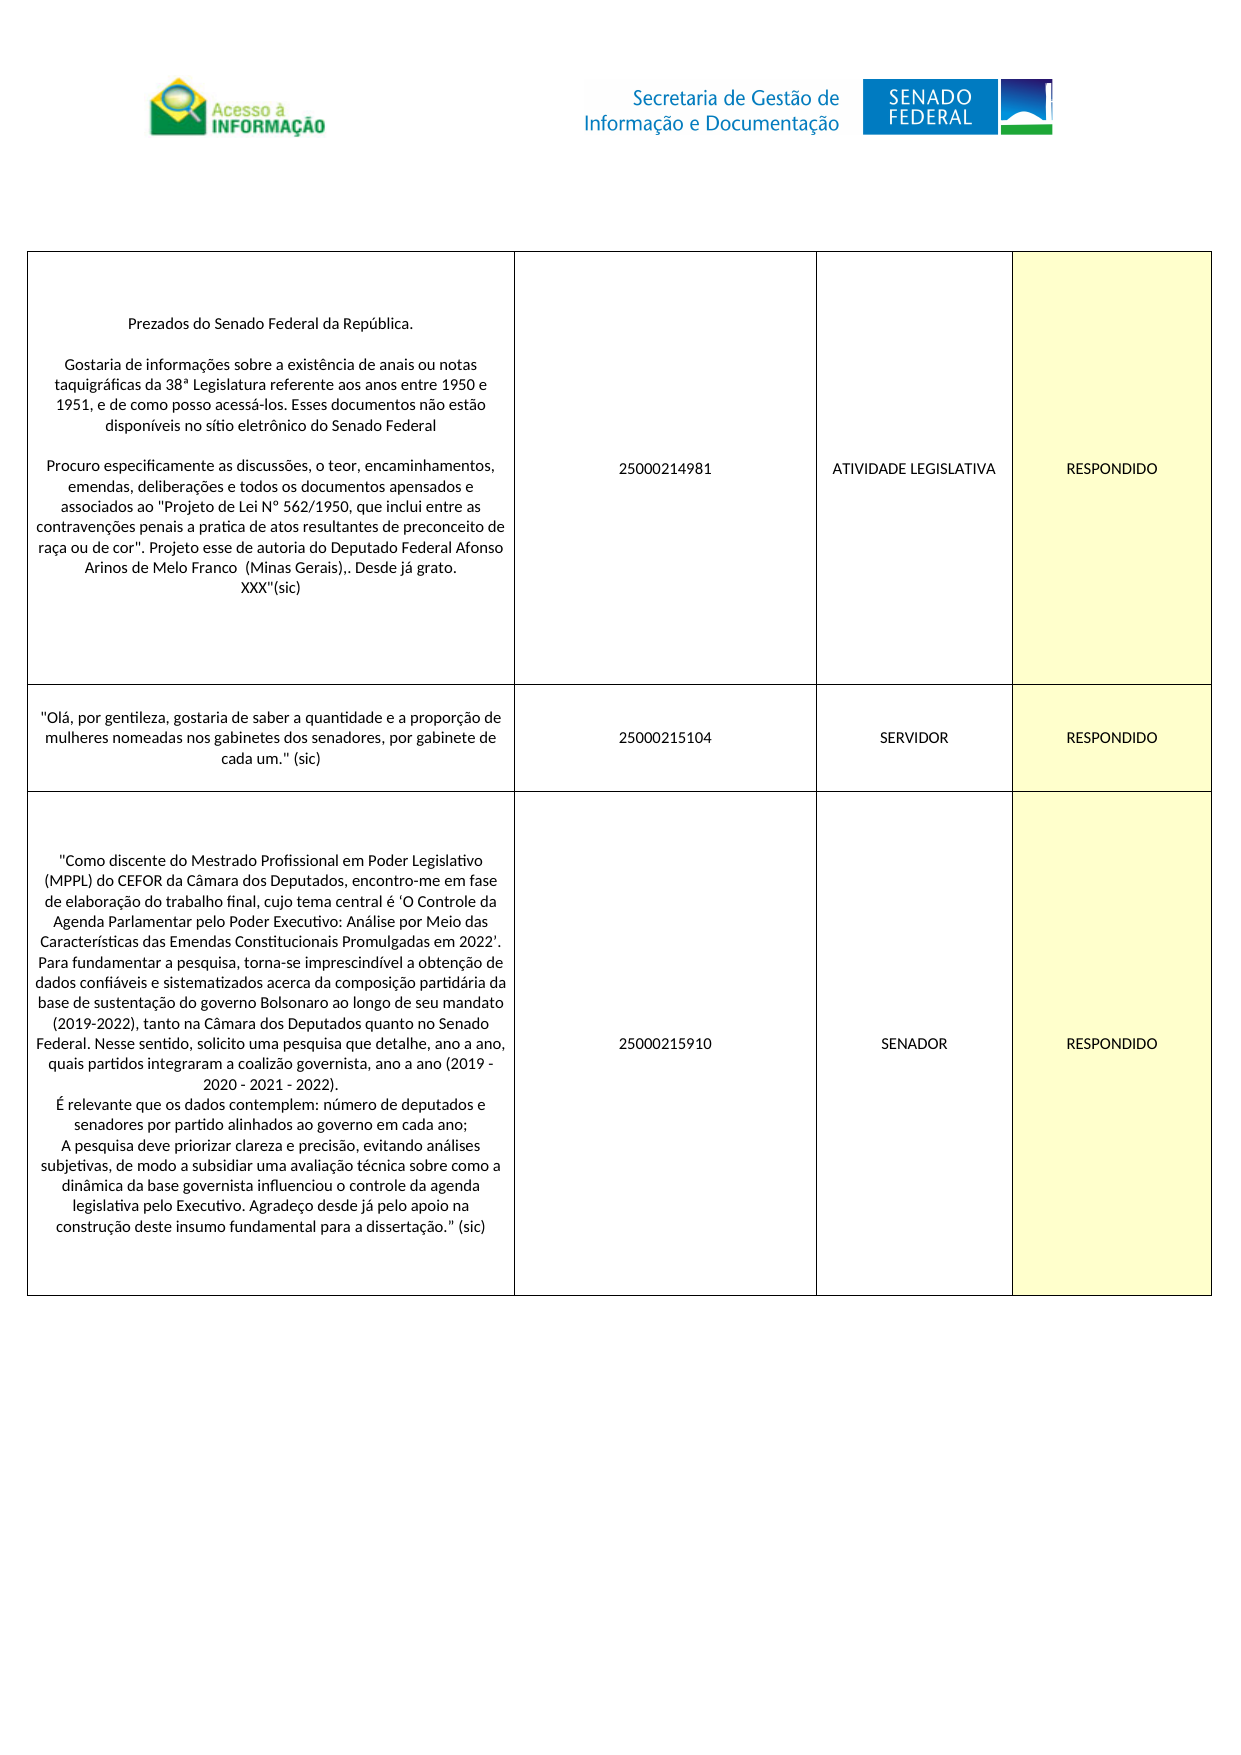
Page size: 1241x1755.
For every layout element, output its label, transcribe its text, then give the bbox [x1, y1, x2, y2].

table_cell "Olá, por gentileza, gostaria de saber a quantidade e a proporção de mulheres nomeadas nos gabinetes dos senadores, por gabinete de cada um." (sic) [28, 685, 514, 791]
table_cell "Como discente do Mestrado Profissional em Poder Legislativo (MPPL) do CEFOR da Câmara dos Deputados, encontro-me em fase de elaboração do trabalho final, cujo tema central é ‘O Controle da Agenda Parlamentar pelo Poder Executivo: Análise por Meio das Características das Emendas Constitucionais Promulgadas em 2022’. Para fundamentar a pesquisa, torna-se imprescindível a obtenção de dados confiáveis e sistematizados acerca da composição partidária da base de sustentação do governo Bolsonaro ao longo de seu mandato (2019-2022), tanto na Câmara dos Deputados quanto no Senado Federal. Nesse sentido, solicito uma pesquisa que detalhe, ano a ano, quais partidos integraram a coalizão governista, ano a ano (2019 - 2020 - 2021 - 2022). É relevante que os dados contemplem: número de deputados e senadores por partido alinhados ao governo em cada ano; A pesquisa deve priorizar clareza e precisão, evitando análises subjetivas, de modo a subsidiar uma avaliação técnica sobre como a dinâmica da base governista influenciou o controle da agenda legislativa pelo Executivo. Agradeço desde já pelo apoio na construção deste insumo fundamental para a dissertação.” (sic) [28, 792, 514, 1295]
table_cell RESPONDIDO [1013, 252, 1211, 684]
table_cell 25000215910 [515, 792, 816, 1295]
table_cell 25000214981 [515, 252, 816, 684]
table_cell RESPONDIDO [1013, 685, 1211, 791]
table_cell SENADOR [817, 792, 1012, 1295]
table_cell 25000215104 [515, 685, 816, 791]
table_cell ATIVIDADE LEGISLATIVA [817, 252, 1012, 684]
table_cell RESPONDIDO [1013, 792, 1211, 1295]
table_cell SERVIDOR [817, 685, 1012, 791]
table_cell Prezados do Senado Federal da República. Gostaria de informações sobre a existência de anais ou notas taquigráficas da 38ª Legislatura referente aos anos entre 1950 e 1951, e de como posso acessá-los. Esses documentos não estão disponíveis no sítio eletrônico do Senado Federal Procuro especificamente as discussões, o teor, encaminhamentos, emendas, deliberações e todos os documentos apensados e associados ao "Projeto de Lei Nº 562/1950, que inclui entre as contravenções penais a pratica de atos resultantes de preconceito de raça ou de cor". Projeto esse de autoria do Deputado Federal Afonso Arinos de Melo Franco (Minas Gerais),. Desde já grato. XXX"(sic) [28, 252, 514, 684]
